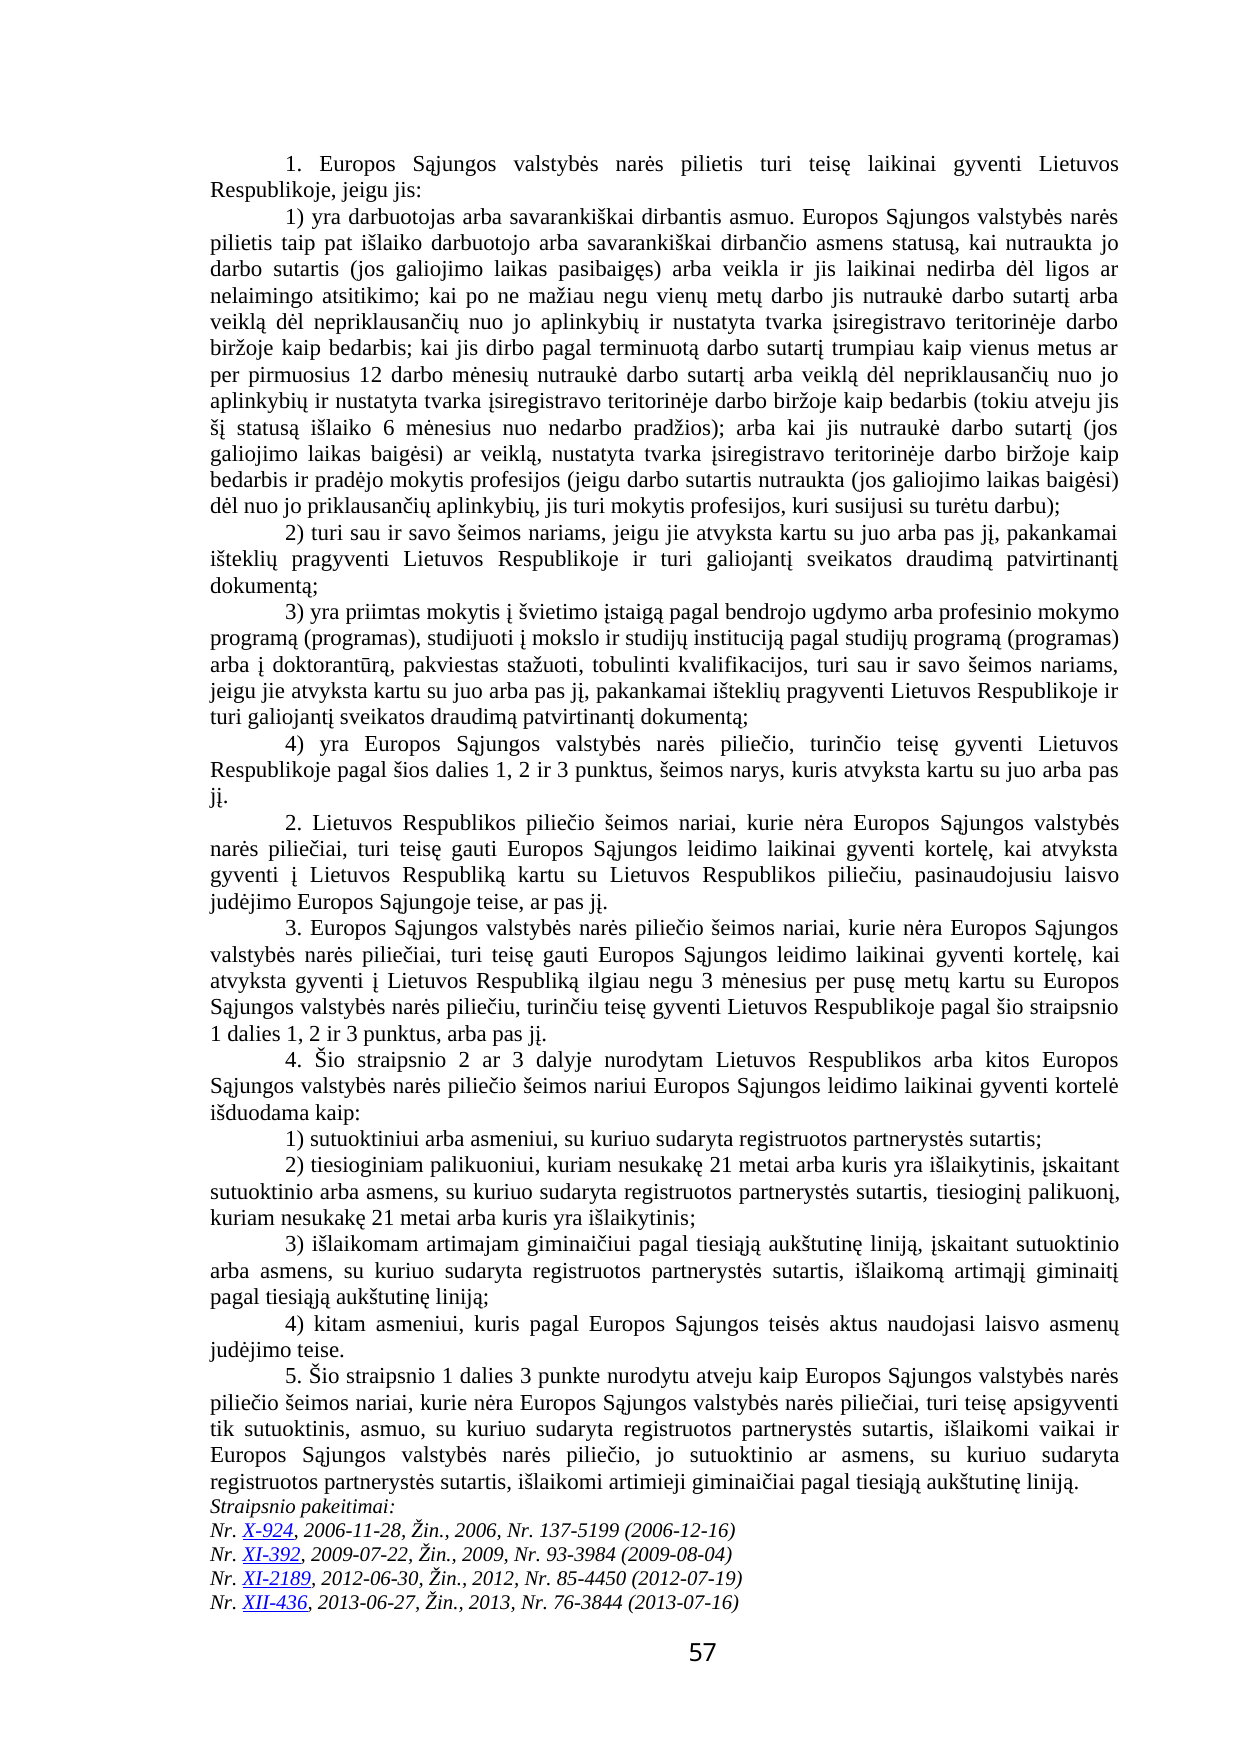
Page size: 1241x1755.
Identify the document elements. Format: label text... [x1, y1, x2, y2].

text 2) tiesioginiam palikuoniui, kuriam nesukakę 21 metai arba kuris yra išlaikytinis, įskaitant sutuoktinio arba asmens, su kuriuo sudaryta registruotos partnerystės sutartis, tiesioginį palikuonį, kuriam nesukakę 21 metai arba kuris yra išlaikytinis; [210, 1151, 1120, 1231]
text Straipsnio pakeitimai: [210, 1494, 1120, 1518]
text 3) išlaikomam artimajam giminaičiui pagal tiesiąją aukštutinę liniją, įskaitant sutuoktinio arba asmens, su kuriuo sudaryta registruotos partnerystės sutartis, išlaikomą artimąjį giminaitį pagal tiesiąją aukštutinę liniją; [210, 1231, 1120, 1309]
text Nr. XII-436, 2013-06-27, Žin., 2013, Nr. 76-3844 (2013-07-16) [210, 1590, 1120, 1614]
text 2. Lietuvos Respublikos piliečio šeimos nariai, kurie nėra Europos Sąjungos valstybės narės piliečiai, turi teisę gauti Europos Sąjungos leidimo laikinai gyventi kortelę, kai atvyksta gyventi į Lietuvos Respubliką kartu su Lietuvos Respublikos piliečiu, pasinaudojusiu laisvo judėjimo Europos Sąjungoje teise, ar pas jį. [210, 809, 1120, 914]
text 3. Europos Sąjungos valstybės narės piliečio šeimos nariai, kurie nėra Europos Sąjungos valstybės narės piliečiai, turi teisę gauti Europos Sąjungos leidimo laikinai gyventi kortelę, kai atvyksta gyventi į Lietuvos Respubliką ilgiau negu 3 mėnesius per pusę metų kartu su Europos Sąjungos valstybės narės piliečiu, turinčiu teisę gyventi Lietuvos Respublikoje pagal šio straipsnio 1 dalies 1, 2 ir 3 punktus, arba pas jį. [210, 914, 1120, 1046]
text 1) yra darbuotojas arba savarankiškai dirbantis asmuo. Europos Sąjungos valstybės narės pilietis taip pat išlaiko darbuotojo arba savarankiškai dirbančio asmens statusą, kai nutraukta jo darbo sutartis (jos galiojimo laikas pasibaigęs) arba veikla ir jis laikinai nedirba dėl ligos ar nelaimingo atsitikimo; kai po ne mažiau negu vienų metų darbo jis nutraukė darbo sutartį arba veiklą dėl nepriklausančių nuo jo aplinkybių ir nustatyta tvarka įsiregistravo teritorinėje darbo biržoje kaip bedarbis; kai jis dirbo pagal terminuotą darbo sutartį trumpiau kaip vienus metus ar per pirmuosius 12 darbo mėnesių nutraukė darbo sutartį arba veiklą dėl nepriklausančių nuo jo aplinkybių ir nustatyta tvarka įsiregistravo teritorinėje darbo biržoje kaip bedarbis (tokiu atveju jis šį statusą išlaiko 6 mėnesius nuo nedarbo pradžios); arba kai jis nutraukė darbo sutartį (jos galiojimo laikas baigėsi) ar veiklą, nustatyta tvarka įsiregistravo teritorinėje darbo biržoje kaip bedarbis ir pradėjo mokytis profesijos (jeigu darbo sutartis nutraukta (jos galiojimo laikas baigėsi) dėl nuo jo priklausančių aplinkybių, jis turi mokytis profesijos, kuri susijusi su turėtu darbu); [210, 203, 1120, 519]
text Nr. XI-392, 2009-07-22, Žin., 2009, Nr. 93-3984 (2009-08-04) [210, 1542, 1120, 1566]
text 5. Šio straipsnio 1 dalies 3 punkte nurodytu atveju kaip Europos Sąjungos valstybės narės piliečio šeimos nariai, kurie nėra Europos Sąjungos valstybės narės piliečiai, turi teisę apsigyventi tik sutuoktinis, asmuo, su kuriuo sudaryta registruotos partnerystės sutartis, išlaikomi vaikai ir Europos Sąjungos valstybės narės piliečio, jo sutuoktinio ar asmens, su kuriuo sudaryta registruotos partnerystės sutartis, išlaikomi artimieji giminaičiai pagal tiesiąją aukštutinę liniją. [210, 1362, 1120, 1494]
text 4. Šio straipsnio 2 ar 3 dalyje nurodytam Lietuvos Respublikos arba kitos Europos Sąjungos valstybės narės piliečio šeimos nariui Europos Sąjungos leidimo laikinai gyventi kortelė išduodama kaip: [210, 1046, 1120, 1125]
text 1) sutuoktiniui arba asmeniui, su kuriuo sudaryta registruotos partnerystės sutartis; [210, 1125, 1120, 1151]
text 1. Europos Sąjungos valstybės narės pilietis turi teisę laikinai gyventi Lietuvos Respublikoje, jeigu jis: [210, 150, 1120, 203]
text 2) turi sau ir savo šeimos nariams, jeigu jie atvyksta kartu su juo arba pas jį, pakankamai išteklių pragyventi Lietuvos Respublikoje ir turi galiojantį sveikatos draudimą patvirtinantį dokumentą; [210, 519, 1120, 598]
text 4) yra Europos Sąjungos valstybės narės piliečio, turinčio teisę gyventi Lietuvos Respublikoje pagal šios dalies 1, 2 ir 3 punktus, šeimos narys, kuris atvyksta kartu su juo arba pas jį. [210, 730, 1120, 809]
text Nr. X-924, 2006-11-28, Žin., 2006, Nr. 137-5199 (2006-12-16) [210, 1518, 1120, 1542]
text 4) kitam asmeniui, kuris pagal Europos Sąjungos teisės aktus naudojasi laisvo asmenų judėjimo teise. [210, 1309, 1120, 1362]
text 3) yra priimtas mokytis į švietimo įstaigą pagal bendrojo ugdymo arba profesinio mokymo programą (programas), studijuoti į mokslo ir studijų instituciją pagal studijų programą (programas) arba į doktorantūrą, pakviestas stažuoti, tobulinti kvalifikacijos, turi sau ir savo šeimos nariams, jeigu jie atvyksta kartu su juo arba pas jį, pakankamai išteklių pragyventi Lietuvos Respublikoje ir turi galiojantį sveikatos draudimą patvirtinantį dokumentą; [210, 598, 1120, 730]
text Nr. XI-2189, 2012-06-30, Žin., 2012, Nr. 85-4450 (2012-07-19) [210, 1566, 1120, 1590]
